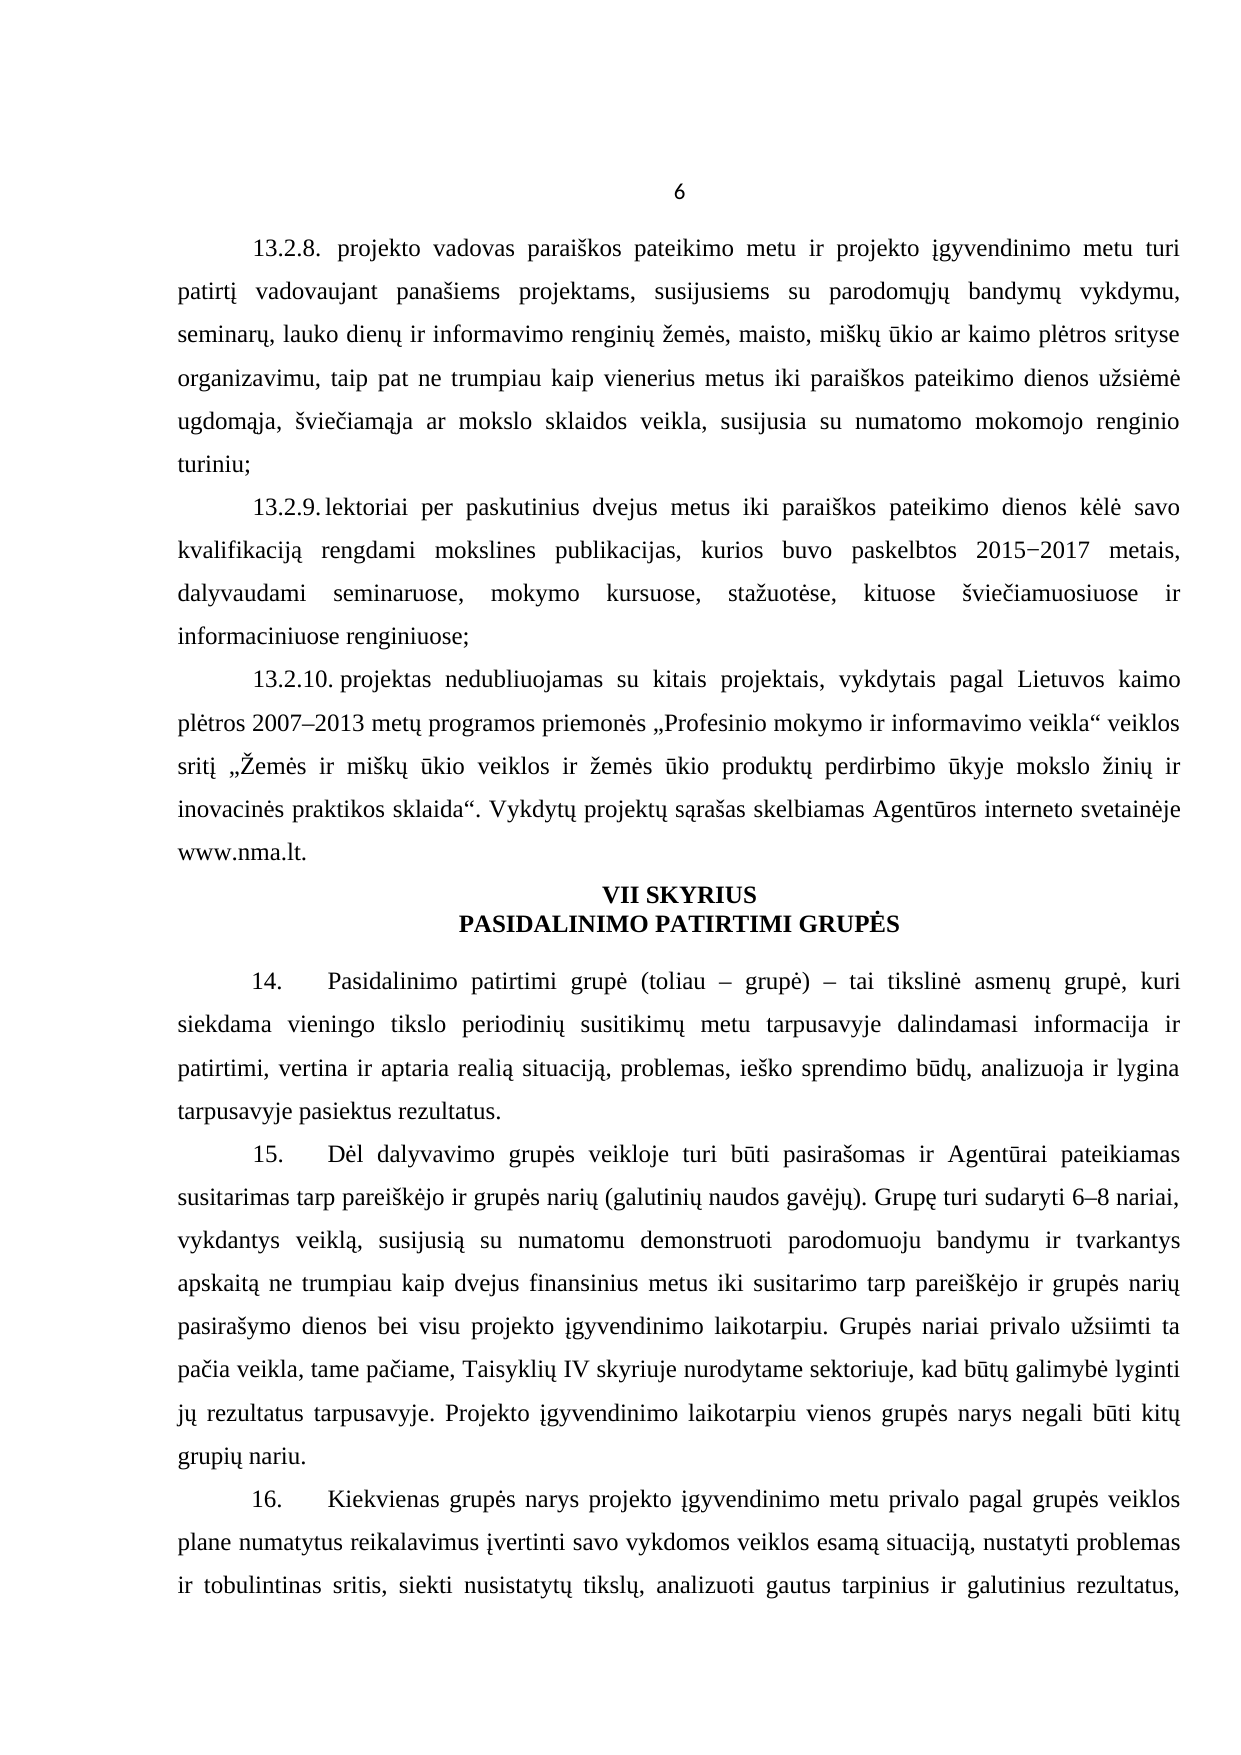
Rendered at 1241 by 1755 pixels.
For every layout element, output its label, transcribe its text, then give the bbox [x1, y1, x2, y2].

text 15. Dėl dalyvavimo grupės veikloje turi būti pasirašomas ir Agentūrai pateikiamas susitarimas tarp pareiškėjo ir grupės narių (galutinių naudos gavėjų). Grupę turi sudaryti 6–8 nariai, vykdantys veiklą, susijusią su numatomu demonstruoti parodomuoju bandymu ir tvarkantys apskaitą ne trumpiau kaip dvejus finansinius metus iki susitarimo tarp pareiškėjo ir grupės narių pasirašymo dienos bei visu projekto įgyvendinimo laikotarpiu. Grupės nariai privalo užsiimti ta pačia veikla, tame pačiame, Taisyklių IV skyriuje nurodytame sektoriuje, kad būtų galimybė lyginti jų rezultatus tarpusavyje. Projekto įgyvendinimo laikotarpiu vienos grupės narys negali būti kitų grupių nariu. [177, 1139, 1181, 1469]
text 16. Kiekvienas grupės narys projekto įgyvendinimo metu privalo pagal grupės veiklos plane numatytus reikalavimus įvertinti savo vykdomos veiklos esamą situaciją, nustatyti problemas ir tobulintinas sritis, siekti nusistatytų tikslų, analizuoti gautus tarpinius ir galutinius rezultatus, [177, 1484, 1181, 1599]
text VII SKYRIUS [177, 880, 1181, 909]
text PASIDALINIMO PATIRTIMI GRUPĖS [177, 909, 1181, 938]
text 13.2.9. lektoriai per paskutinius dvejus metus iki paraiškos pateikimo dienos kėlė savo kvalifikaciją rengdami mokslines publikacijas, kurios buvo paskelbtos 2015−2017 metais, dalyvaudami seminaruose, mokymo kursuose, stažuotėse, kituose šviečiamuosiuose ir informaciniuose renginiuose; [177, 492, 1181, 650]
text 13.2.8. projekto vadovas paraiškos pateikimo metu ir projekto įgyvendinimo metu turi patirtį vadovaujant panašiems projektams, susijusiems su parodomųjų bandymų vykdymu, seminarų, lauko dienų ir informavimo renginių žemės, maisto, miškų ūkio ar kaimo plėtros srityse organizavimu, taip pat ne trumpiau kaip vienerius metus iki paraiškos pateikimo dienos užsiėmė ugdomąja, šviečiamąja ar mokslo sklaidos veikla, susijusia su numatomo mokomojo renginio turiniu; [177, 233, 1181, 478]
text 14. Pasidalinimo patirtimi grupė (toliau – grupė) – tai tikslinė asmenų grupė, kuri siekdama vieningo tikslo periodinių susitikimų metu tarpusavyje dalindamasi informacija ir patirtimi, vertina ir aptaria realią situaciją, problemas, ieško sprendimo būdų, analizuoja ir lygina tarpusavyje pasiektus rezultatus. [177, 966, 1181, 1124]
text 13.2.10. projektas nedubliuojamas su kitais projektais, vykdytais pagal Lietuvos kaimo plėtros 2007–2013 metų programos priemonės „Profesinio mokymo ir informavimo veikla“ veiklos sritį „Žemės ir miškų ūkio veiklos ir žemės ūkio produktų perdirbimo ūkyje mokslo žinių ir inovacinės praktikos sklaida“. Vykdytų projektų sąrašas skelbiamas Agentūros interneto svetainėje www.nma.lt. [177, 664, 1181, 866]
